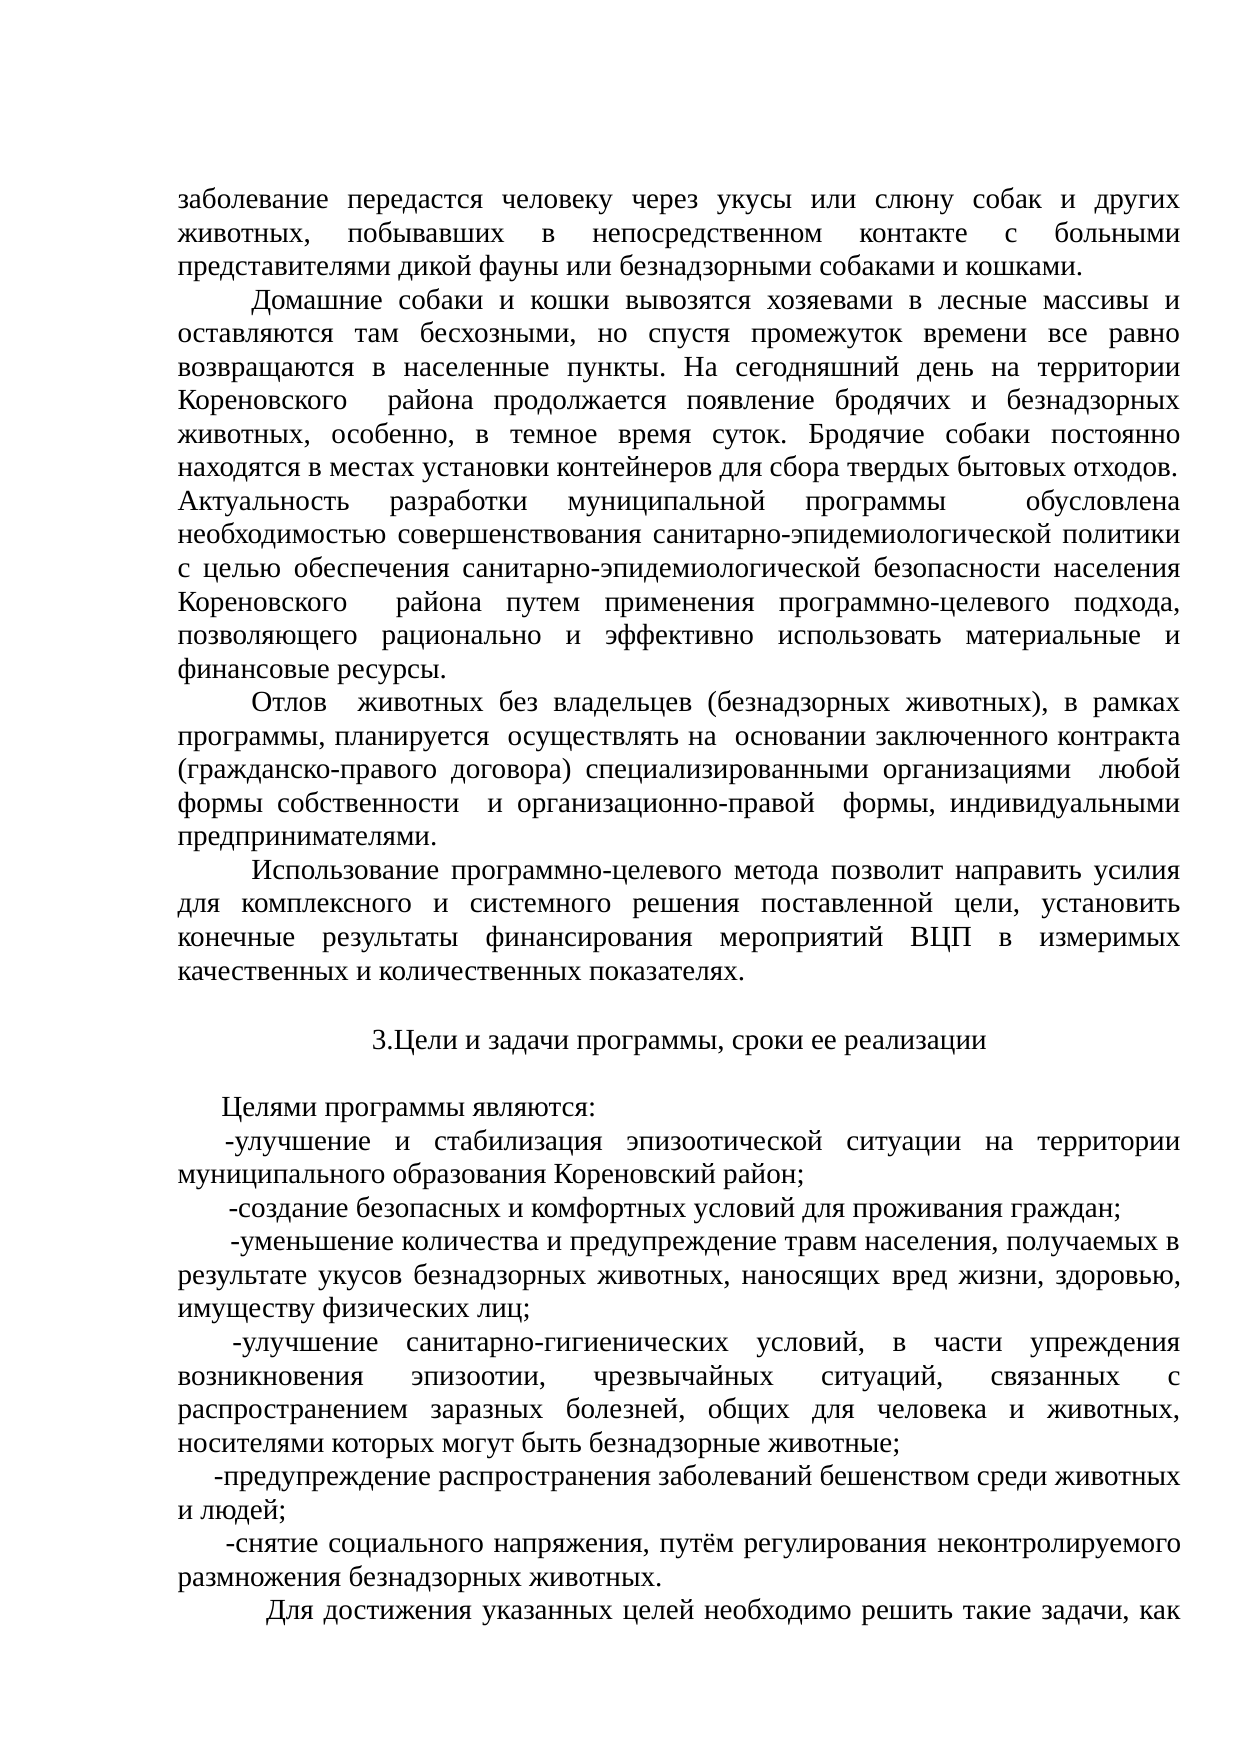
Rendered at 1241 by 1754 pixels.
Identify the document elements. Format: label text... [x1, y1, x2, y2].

text заболевание передастся человеку через укусы или слюну собак и других животных, побывавших в непосредственном контакте с больными представителями дикой фауны или безнадзорными собаками и кошками. [177, 181, 1181, 282]
text Для достижения указанных целей необходимо решить такие задачи, как [192, 1592, 1181, 1626]
list 3.Цели и задачи программы, сроки ее реализации [177, 1022, 1181, 1056]
text Целями программы являются: [177, 1089, 1181, 1123]
list -снятие социального напряжения, путём регулирования неконтролируемого размножения безнадзорных животных. [177, 1525, 1181, 1592]
list -предупреждение распространения заболеваний бешенством среди животных и людей; [177, 1458, 1181, 1525]
text Актуальность разработки муниципальной программы обусловлена необходимостью совершенствования санитарно-эпидемиологической политики с целью обеспечения санитарно-эпидемиологической безопасности населения Кореновского района путем применения программно-целевого подхода, позволяющего рационально и эффективно использовать материальные и финансовые ресурсы. [177, 483, 1181, 684]
text Отлов животных без владельцев (безнадзорных животных), в рамках программы, планируется осуществлять на основании заключенного контракта (гражданско-правого договора) специализированными организациями любой формы собственности и организационно-правой формы, индивидуальными предпринимателями. [177, 684, 1181, 852]
list -улучшение санитарно-гигиенических условий, в части упреждения возникновения эпизоотии, чрезвычайных ситуаций, связанных с распространением заразных болезней, общих для человека и животных, носителями которых могут быть безнадзорные животные; [177, 1324, 1181, 1458]
list -уменьшение количества и предупреждение травм населения, получаемых в результате укусов безнадзорных животных, наносящих вред жизни, здоровью, имуществу физических лиц; [177, 1223, 1181, 1324]
text Использование программно-целевого метода позволит направить усилия для комплексного и системного решения поставленной цели, установить конечные результаты финансирования мероприятий ВЦП в измеримых качественных и количественных показателях. [177, 852, 1181, 986]
text -улучшение и стабилизация эпизоотической ситуации на территории муниципального образования Кореновский район; [177, 1123, 1181, 1190]
text -создание безопасных и комфортных условий для проживания граждан; [177, 1190, 1181, 1223]
text Домашние собаки и кошки вывозятся хозяевами в лесные массивы и оставляются там бесхозными, но спустя промежуток времени все равно возвращаются в населенные пункты. На сегодняшний день на территории Кореновского района продолжается появление бродячих и безнадзорных животных, особенно, в темное время суток. Бродячие собаки постоянно находятся в местах установки контейнеров для сбора твердых бытовых отходов. [177, 282, 1181, 483]
